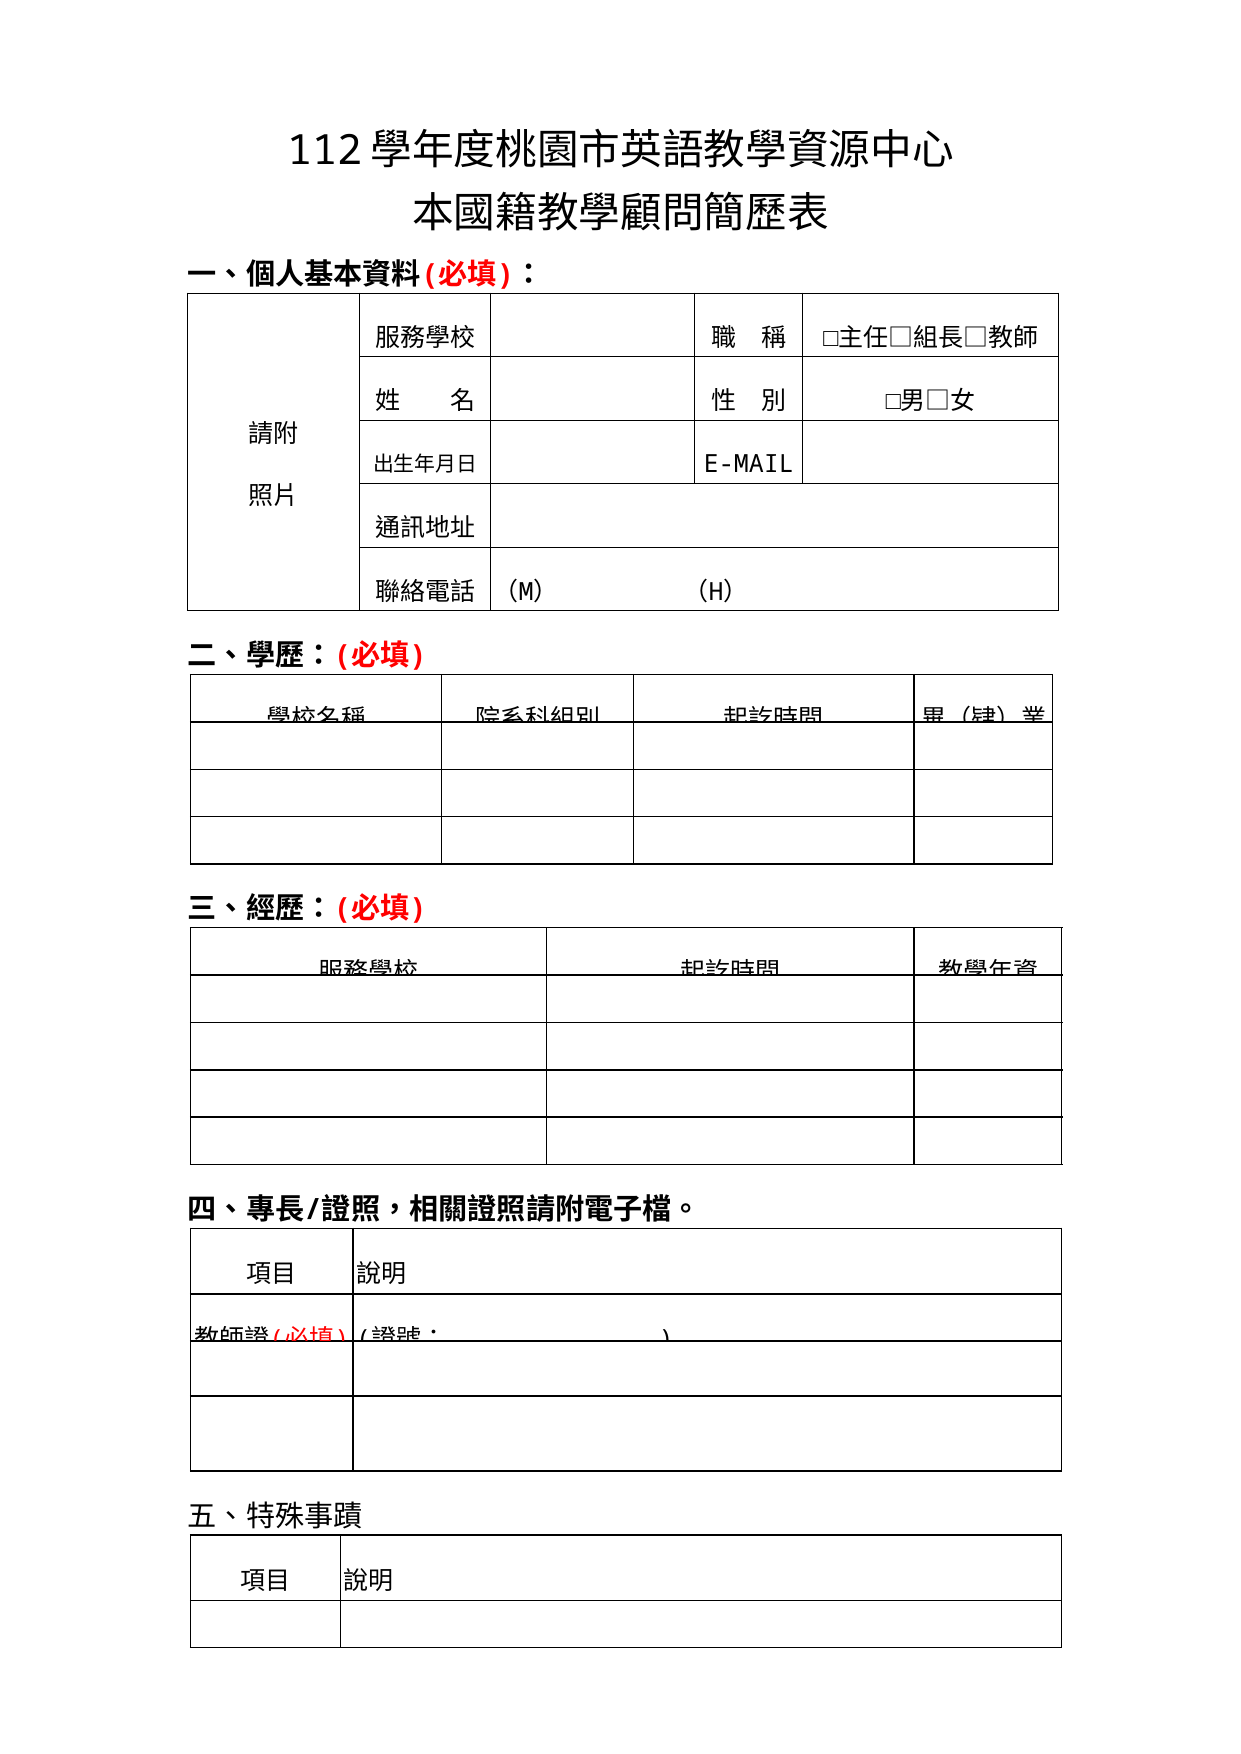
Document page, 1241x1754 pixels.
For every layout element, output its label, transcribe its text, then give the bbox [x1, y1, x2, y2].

table_cell [191, 770, 441, 816]
table_header 說明 [341, 1536, 1061, 1600]
table_cell （M） （H） [491, 548, 1058, 610]
table_cell [915, 1118, 1061, 1163]
table_header 起訖時間 [547, 928, 913, 974]
table_header 請附 照片 [188, 294, 359, 610]
table_cell [442, 770, 633, 816]
table_cell [915, 723, 1052, 768]
table_cell □男□女 [803, 357, 1058, 420]
table_cell (證號： ) [354, 1295, 1061, 1340]
table_cell [442, 723, 633, 768]
table_header [491, 294, 694, 356]
table_cell [191, 723, 441, 768]
table_cell [803, 421, 1058, 483]
text 五、特殊事蹟 [187, 1472, 1053, 1534]
table_cell [634, 817, 913, 863]
text 四、專長/證照，相關證照請附電子檔。 [187, 1165, 1053, 1228]
table_cell E-MAIL [695, 421, 802, 483]
table_cell [191, 1342, 352, 1395]
table_cell [547, 1118, 913, 1163]
table_cell [191, 1023, 546, 1069]
table_cell [547, 1071, 913, 1116]
text 三、經歷：(必填) [187, 864, 1053, 927]
table_cell [547, 1023, 913, 1069]
text 二、學歷：(必填) [187, 611, 1053, 674]
table_cell [442, 817, 633, 863]
table_header 畢（肄）業 [915, 675, 1052, 721]
table_cell [191, 976, 546, 1022]
table_cell [191, 1118, 546, 1163]
table_cell [191, 817, 441, 863]
table_cell [915, 1023, 1061, 1069]
table_cell [191, 1071, 546, 1116]
table_header 學校名稱 [191, 675, 441, 721]
table_cell 聯絡電話 [360, 548, 490, 610]
table_header 項目 [191, 1229, 352, 1293]
table_cell [354, 1342, 1061, 1395]
table_cell 教師證(必填) [191, 1295, 352, 1340]
table_cell [491, 484, 1058, 547]
table_cell [191, 1397, 352, 1470]
table_header 職 稱 [695, 294, 802, 356]
table_cell [341, 1601, 1061, 1647]
table_header 院系科組別 [442, 675, 633, 721]
table_header 說明 [354, 1229, 1061, 1293]
table_header 服務學校 [360, 294, 490, 356]
table_cell 姓 名 [360, 357, 490, 420]
table_cell [634, 723, 913, 768]
table_cell [915, 817, 1052, 863]
table_cell [491, 421, 694, 483]
table_cell [915, 976, 1061, 1022]
table_cell [491, 357, 694, 420]
table_cell [915, 1071, 1061, 1116]
text 112學年度桃園市英語教學資源中心 [187, 105, 1053, 168]
table_header 起訖時間 年月日～年月日 年月日～年月日 [634, 675, 913, 721]
table_cell [191, 1601, 340, 1647]
table_cell [547, 976, 913, 1022]
table_header 教學年資 [915, 928, 1061, 974]
table_header 項目 [191, 1536, 340, 1600]
table_cell 性 別 [695, 357, 802, 420]
table_cell 出生年月日 [360, 421, 490, 483]
table_cell [634, 770, 913, 816]
table_cell [915, 770, 1052, 816]
table_header 服務學校 [191, 928, 546, 974]
text 一、個人基本資料(必填)： [187, 230, 1053, 293]
text 本國籍教學顧問簡歷表 [187, 168, 1053, 230]
table_cell 通訊地址 [360, 484, 490, 547]
table_cell [354, 1397, 1061, 1470]
table_header □主任□組長□教師 [803, 294, 1058, 356]
